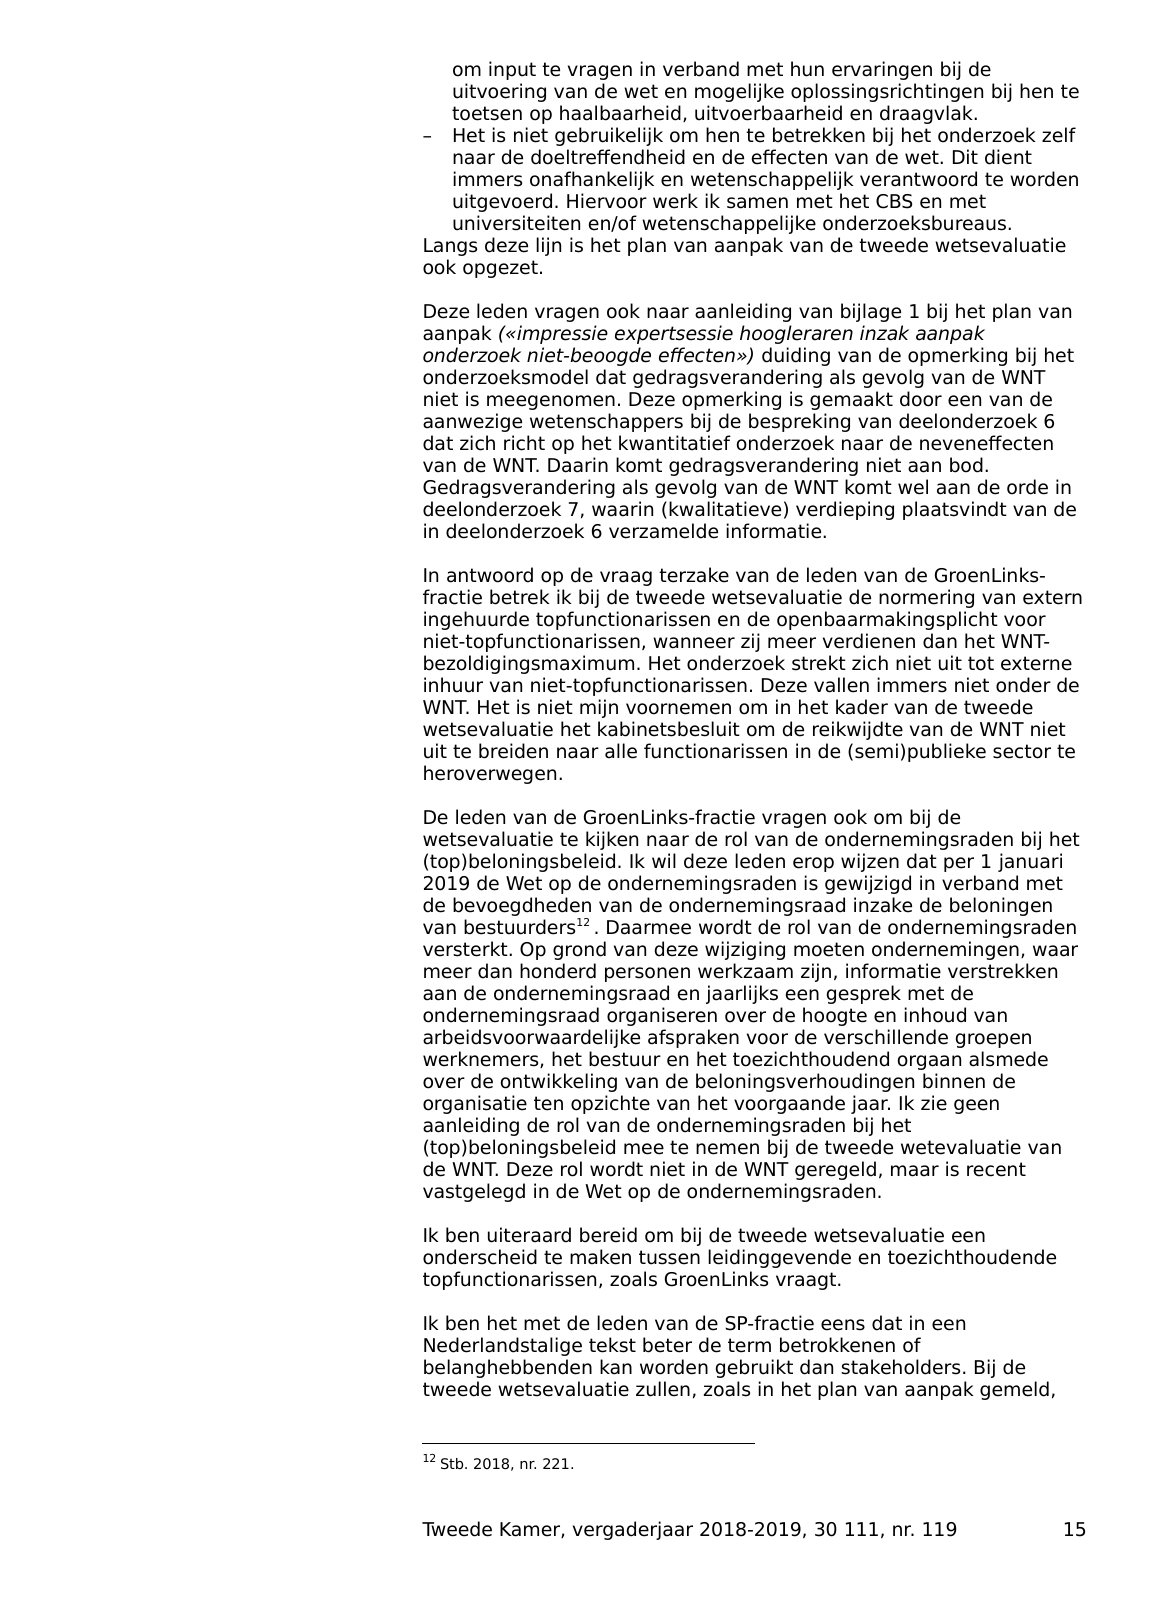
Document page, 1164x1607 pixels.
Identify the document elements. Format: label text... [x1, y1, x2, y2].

text In antwoord op de vraag terzake van de leden van de GroenLinks-fractie betrek ik bij de tweede wetsevaluatie de normering van extern ingehuurde topfunctionarissen en de openbaarmakingsplicht voor niet-topfunctionarissen, wanneer zij meer verdienen dan het WNT-bezoldigingsmaximum. Het onderzoek strekt zich niet uit tot externe inhuur van niet-topfunctionarissen. Deze vallen immers niet onder de WNT. Het is niet mijn voornemen om in het kader van de tweede wetsevaluatie het kabinetsbesluit om de reikwijdte van de WNT niet uit te breiden naar alle functionarissen in de (semi)publieke sector te heroverwegen. [422, 565, 1087, 785]
text Deze leden vragen ook naar aanleiding van bijlage 1 bij het plan van aanpak («impressie expertsessie hoogleraren inzak aanpak onderzoek niet-beoogde effecten») duiding van de opmerking bij het onderzoeksmodel dat gedragsverandering als gevolg van de WNT niet is meegenomen. Deze opmerking is gemaakt door een van de aanwezige wetenschappers bij de bespreking van deelonderzoek 6 dat zich richt op het kwantitatief onderzoek naar de neveneffecten van de WNT. Daarin komt gedragsverandering niet aan bod. Gedragsverandering als gevolg van de WNT komt wel aan de orde in deelonderzoek 7, waarin (kwalitatieve) verdieping plaatsvindt van de in deelonderzoek 6 verzamelde informatie. [422, 301, 1087, 543]
text Ik ben het met de leden van de SP-fractie eens dat in een Nederlandstalige tekst beter de term betrokkenen of belanghebbenden kan worden gebruikt dan stakeholders. Bij de tweede wetsevaluatie zullen, zoals in het plan van aanpak gemeld, [422, 1313, 1087, 1401]
text Stb. 2018, nr. 221. [422, 1452, 1087, 1474]
text Ik ben uiteraard bereid om bij de tweede wetsevaluatie een onderscheid te maken tussen leidinggevende en toezichthoudende topfunctionarissen, zoals GroenLinks vraagt. [422, 1225, 1087, 1291]
text om input te vragen in verband met hun ervaringen bij de uitvoering van de wet en mogelijke oplossingsrichtingen bij hen te toetsen op haalbaarheid, uitvoerbaarheid en draagvlak. [422, 59, 1087, 125]
text Langs deze lijn is het plan van aanpak van de tweede wetsevaluatie ook opgezet. [422, 235, 1087, 279]
text De leden van de GroenLinks-fractie vragen ook om bij de wetsevaluatie te kijken naar de rol van de ondernemingsraden bij het (top)beloningsbeleid. Ik wil deze leden erop wijzen dat per 1 januari 2019 de Wet op de ondernemingsraden is gewijzigd in verband met de bevoegdheden van de ondernemingsraad inzake de beloningen van bestuurders. Daarmee wordt de rol van de ondernemingsraden versterkt. Op grond van deze wijziging moeten ondernemingen, waar meer dan honderd personen werkzaam zijn, informatie verstrekken aan de ondernemingsraad en jaarlijks een gesprek met de ondernemingsraad organiseren over de hoogte en inhoud van arbeidsvoorwaardelijke afspraken voor de verschillende groepen werknemers, het bestuur en het toezichthoudend orgaan alsmede over de ontwikkeling van de beloningsverhoudingen binnen de organisatie ten opzichte van het voorgaande jaar. Ik zie geen aanleiding de rol van de ondernemingsraden bij het (top)beloningsbeleid mee te nemen bij de tweede wetevaluatie van de WNT. Deze rol wordt niet in de WNT geregeld, maar is recent vastgelegd in de Wet op de ondernemingsraden. [422, 807, 1087, 1203]
text – Het is niet gebruikelijk om hen te betrekken bij het onderzoek zelf naar de doeltreffendheid en de effecten van de wet. Dit dient immers onafhankelijk en wetenschappelijk verantwoord te worden uitgevoerd. Hiervoor werk ik samen met het CBS en met universiteiten en/of wetenschappelijke onderzoeksbureaus. [422, 125, 1087, 235]
